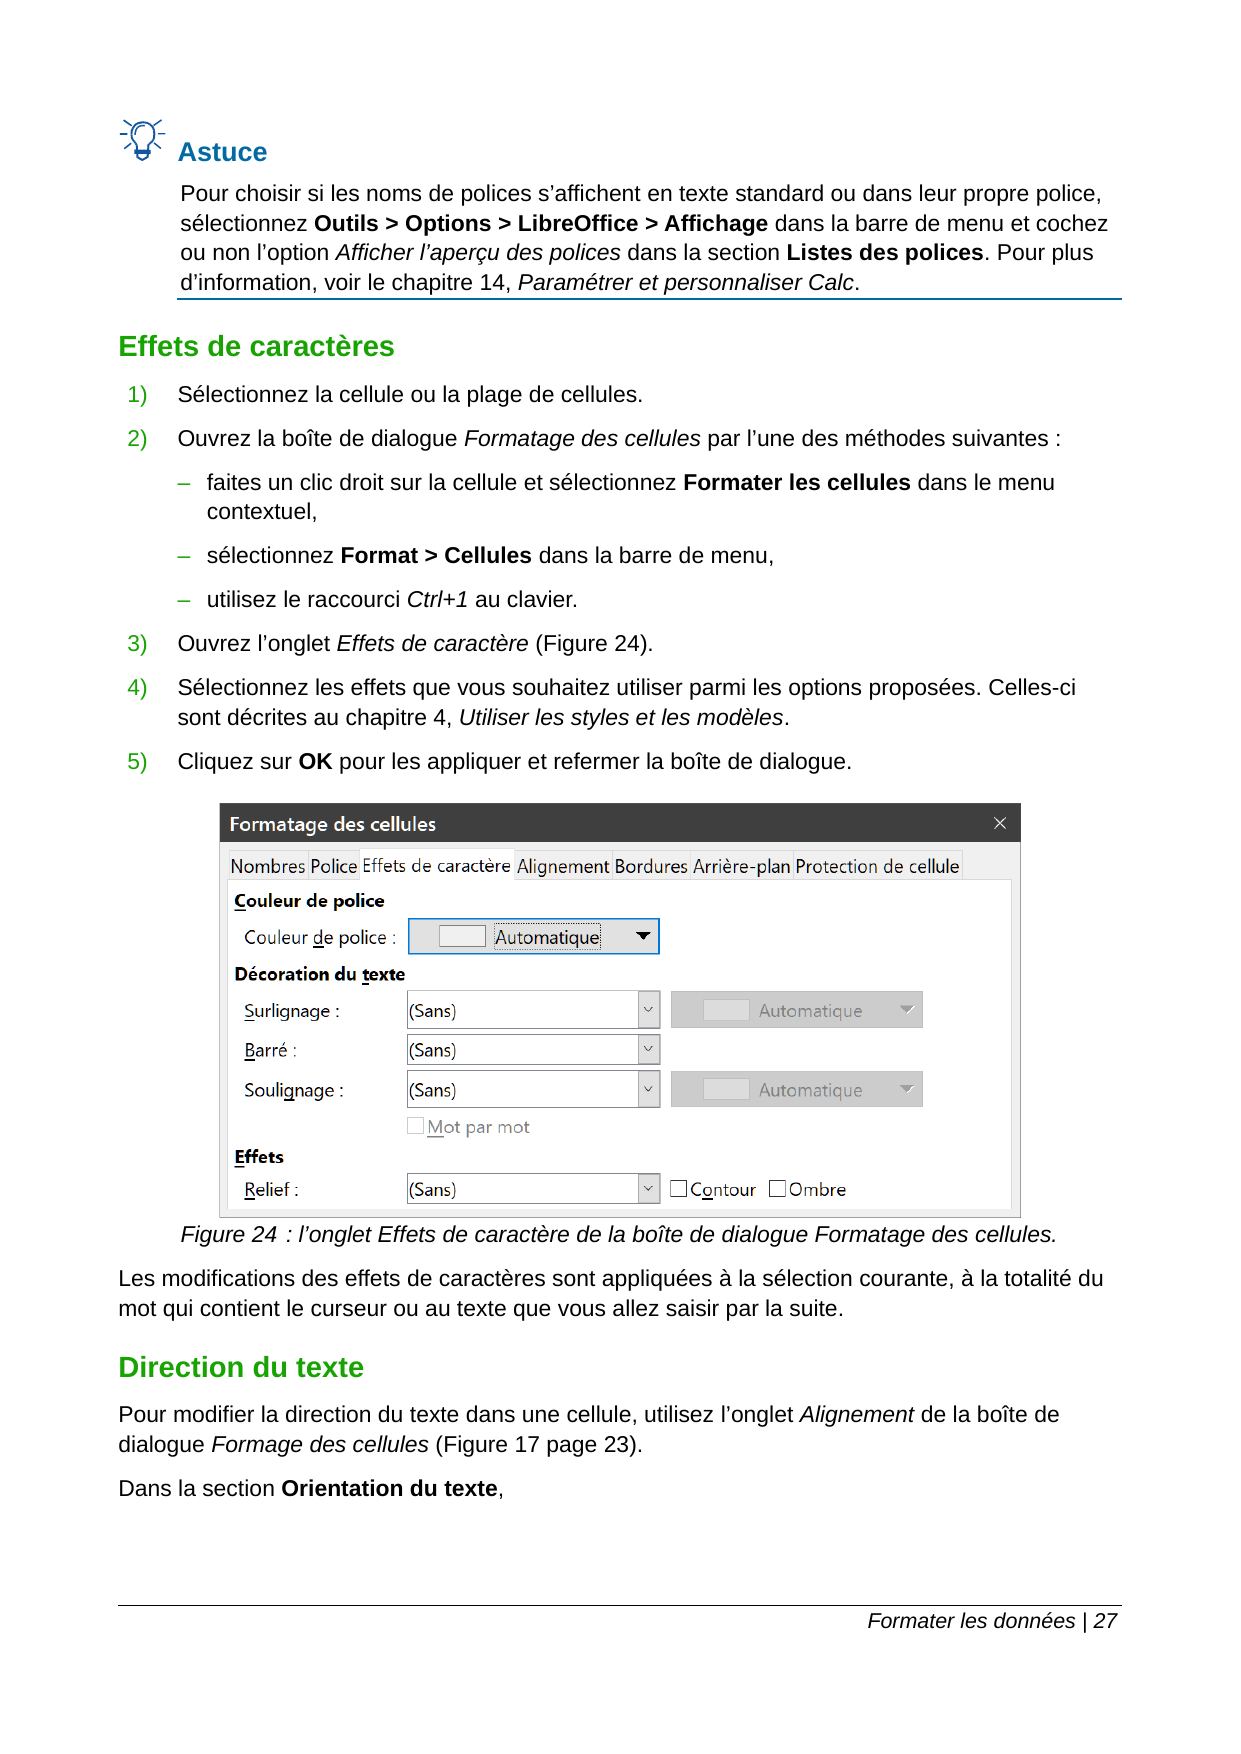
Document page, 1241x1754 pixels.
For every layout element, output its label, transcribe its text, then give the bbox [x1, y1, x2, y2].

list Sélectionnez les effets que vous souhaitez utiliser parmi les options proposées. Celles-ci sont décrites au chapitre 4, Utiliser les styles et les modèles. [148, 671, 1122, 730]
text Pour modifier la direction du texte dans une cellule, utilisez l’onglet Alignement de la boîte de dialogue Formage des cellules (Figure 17 page 23). [118, 1398, 1122, 1457]
list Cliquez sur OK pour les appliquer et refermer la boîte de dialogue. [148, 745, 1122, 774]
picture [219, 803, 1021, 1218]
text Pour choisir si les noms de polices s’affichent en texte standard ou dans leur propre police, sélectionnez Outils > Options > LibreOffice > Affichage dans la barre de menu et cochez ou non l’option Afficher l’aperçu des polices dans la section Listes des polices. Pour plus d’information, voir le chapitre 14, Paramétrer et personnaliser Calc. [177, 174, 1122, 298]
text Figure 24 : l’onglet Effets de caractère de la boîte de dialogue Formatage des cellules. [118, 1218, 1122, 1247]
subtitle Direction du texte [118, 1350, 1122, 1383]
list Astuce [118, 118, 1122, 167]
list Ouvrez l’onglet Effets de caractère (Figure 24). [148, 627, 1122, 657]
text Dans la section Orientation du texte, [118, 1472, 1122, 1501]
subtitle Effets de caractères [118, 329, 1122, 363]
list sélectionnez Format > Cellules dans la barre de menu, [177, 539, 1122, 568]
list faites un clic droit sur la cellule et sélectionnez Formater les cellules dans le menu contextuel, [177, 466, 1122, 524]
list Sélectionnez la cellule ou la plage de cellules. [148, 377, 1122, 407]
list utilisez le raccourci Ctrl+1 au clavier. [177, 583, 1122, 613]
text Les modifications des effets de caractères sont appliquées à la sélection courante, à la totalité du mot qui contient le curseur ou au texte que vous allez saisir par la suite. [118, 1262, 1122, 1321]
list Ouvrez la boîte de dialogue Formatage des cellules par l’une des méthodes suivantes : [148, 421, 1122, 451]
